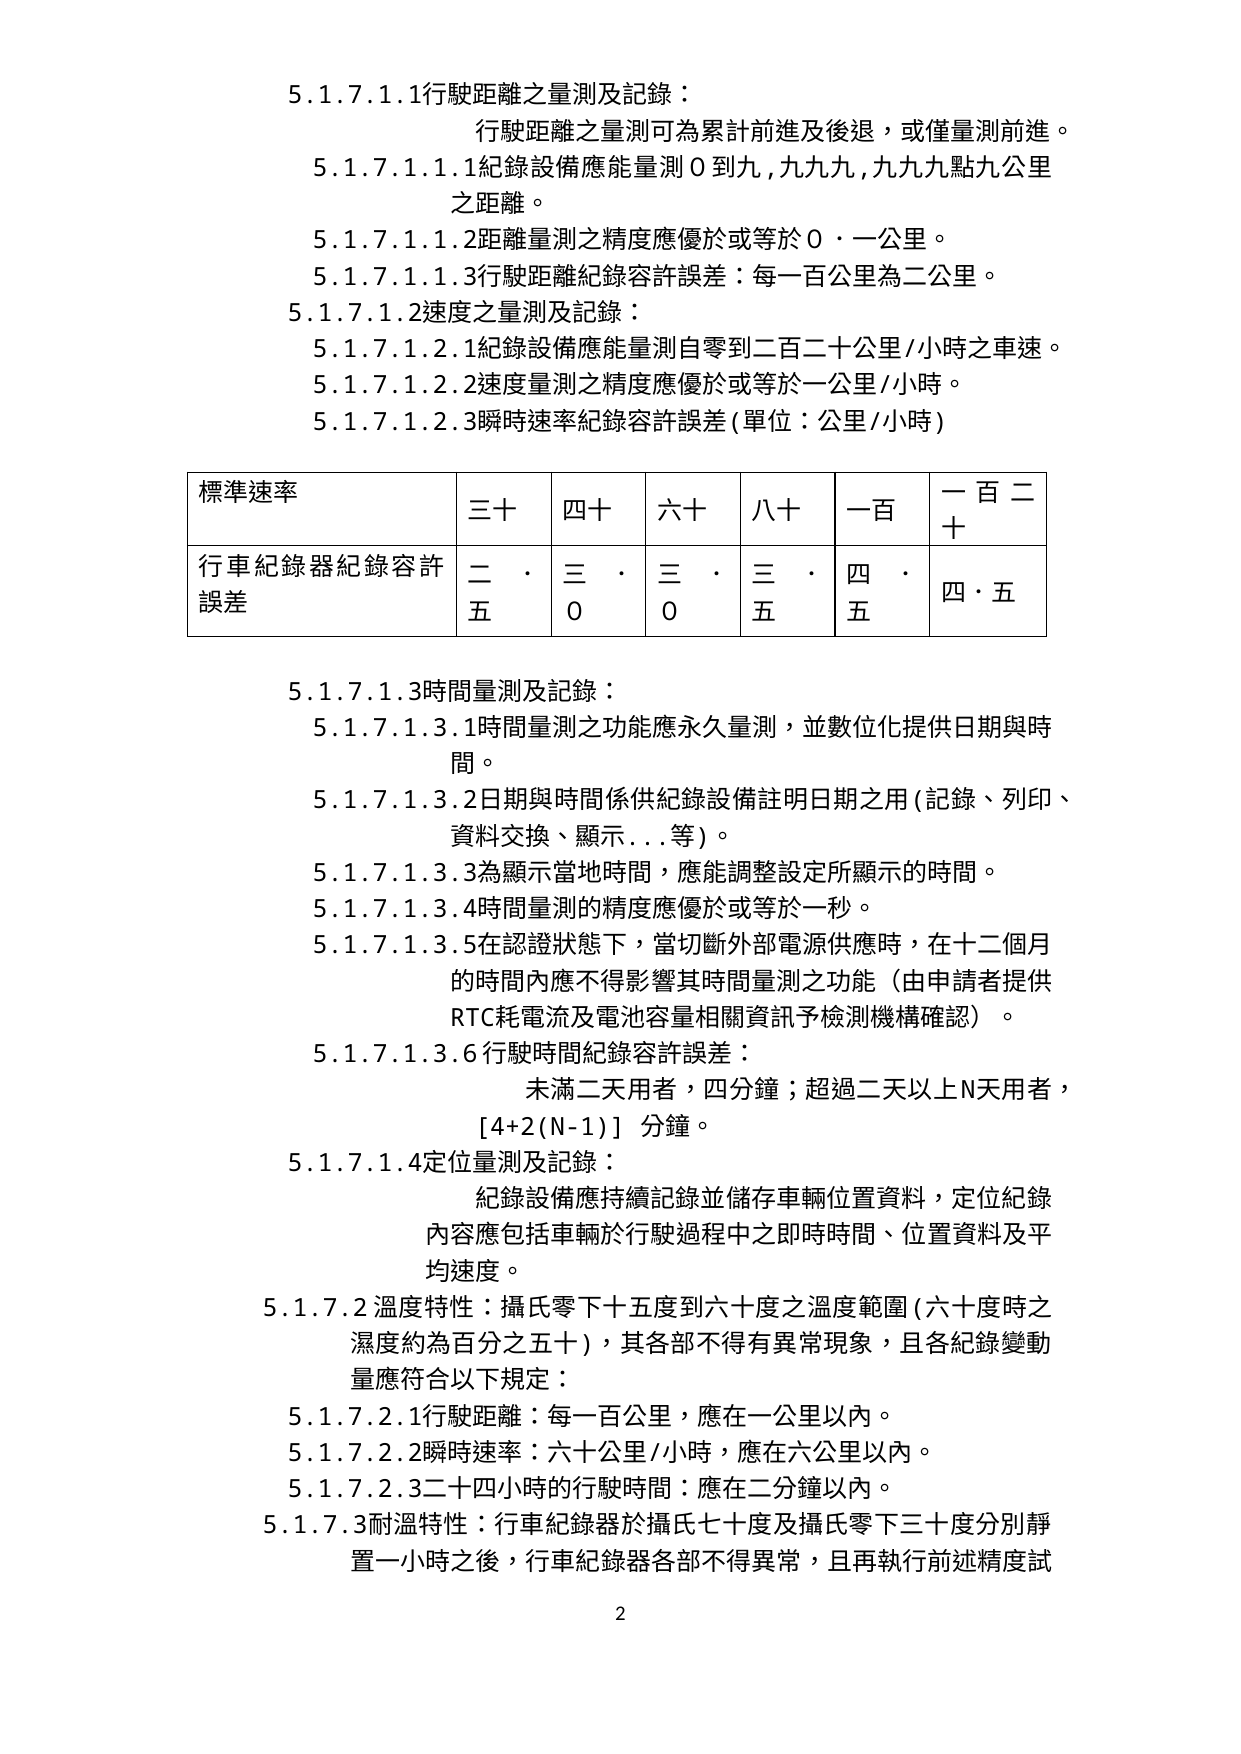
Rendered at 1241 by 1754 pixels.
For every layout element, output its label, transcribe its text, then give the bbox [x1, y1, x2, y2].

table_cell 三．０ [552, 546, 645, 636]
text 5.1.7.1.3.2日期與時間係供紀錄設備註明日期之用(記錄、列印、資料交換、顯示...等)。 [312, 780, 1053, 852]
text 5.1.7.1.3.5在認證狀態下，當切斷外部電源供應時，在十二個月的時間內應不得影響其時間量測之功能（由申請者提供RTC耗電流及電池容量相關資訊予檢測機構確認）。 [312, 925, 1053, 1033]
table_header 一百 [836, 473, 929, 545]
text 5.1.7.1.2.2速度量測之精度應優於或等於一公里/小時。 [312, 365, 1053, 401]
text 5.1.7.1.1.3行駛距離紀錄容許誤差：每一百公里為二公里。 [312, 256, 1053, 292]
table_header 八十 [741, 473, 834, 545]
text 5.1.7.1.3.6行駛時間紀錄容許誤差： [312, 1033, 1053, 1070]
text 5.1.7.2.3二十四小時的行駛時間：應在二分鐘以內。 [287, 1468, 1053, 1505]
text 5.1.7.2.1行駛距離：每一百公里，應在一公里以內。 [287, 1396, 1053, 1432]
text 未滿二天用者，四分鐘；超過二天以上N天用者，[4+2(N-1)] 分鐘。 [475, 1070, 1053, 1142]
text 5.1.7.1.2速度之量測及記錄： [287, 292, 1053, 329]
table_cell 三．０ [646, 546, 740, 636]
text 5.1.7.1.4定位量測及記錄： [287, 1142, 1053, 1178]
text 5.1.7.1.1.1紀錄設備應能量測０到九,九九九,九九九點九公里之距離。 [312, 147, 1053, 220]
text 5.1.7.1.3時間量測及記錄： [287, 671, 1053, 707]
table_header 標準速率 [188, 473, 456, 545]
text 紀錄設備應持續記錄並儲存車輛位置資料，定位紀錄內容應包括車輛於行駛過程中之即時時間、位置資料及平均速度。 [425, 1178, 1053, 1287]
text 5.1.7.1.1行駛距離之量測及記錄： [287, 75, 1053, 111]
table_header 三十 [457, 473, 551, 545]
text 5.1.7.1.1.2距離量測之精度應優於或等於０．一公里。 [312, 220, 1053, 256]
table_cell 四．五 [930, 546, 1046, 636]
table_cell 四．五 [836, 546, 929, 636]
text 5.1.7.3耐溫特性：行車紀錄器於攝氏七十度及攝氏零下三十度分別靜置一小時之後，行車紀錄器各部不得異常，且再執行前述精度試驗，其行駛距離紀錄、瞬時速率紀錄及行駛時間紀錄之容許誤差：應分別符合5.1.7.1.1.3、5.1.7.1.2.3及5.1.7.1.3.6 規定。 [262, 1505, 1053, 1577]
table_header 四十 [552, 473, 645, 545]
text 5.1.7.1.2.1紀錄設備應能量測自零到二百二十公里/小時之車速。 [312, 329, 1053, 365]
text 5.1.7.1.3.1時間量測之功能應永久量測，並數位化提供日期與時間。 [312, 707, 1053, 780]
text 5.1.7.2.2瞬時速率：六十公里/小時，應在六公里以內。 [287, 1432, 1053, 1468]
text 5.1.7.1.3.4時間量測的精度應優於或等於一秒。 [312, 888, 1053, 925]
text 5.1.7.2溫度特性：攝氏零下十五度到六十度之溫度範圍(六十度時之濕度約為百分之五十)，其各部不得有異常現象，且各紀錄變動量應符合以下規定： [262, 1287, 1053, 1396]
table_header 六十 [646, 473, 740, 545]
table_cell 二．五 [457, 546, 551, 636]
table_cell 三．五 [741, 546, 834, 636]
table_cell 行車紀錄器紀錄容許誤差 [188, 546, 456, 636]
text 行駛距離之量測可為累計前進及後退，或僅量測前進。 [425, 111, 1053, 147]
text 5.1.7.1.3.3為顯示當地時間，應能調整設定所顯示的時間。 [312, 852, 1053, 888]
text 5.1.7.1.2.3瞬時速率紀錄容許誤差(單位：公里/小時) [312, 401, 1053, 437]
table_header 一百二十 [930, 473, 1046, 545]
